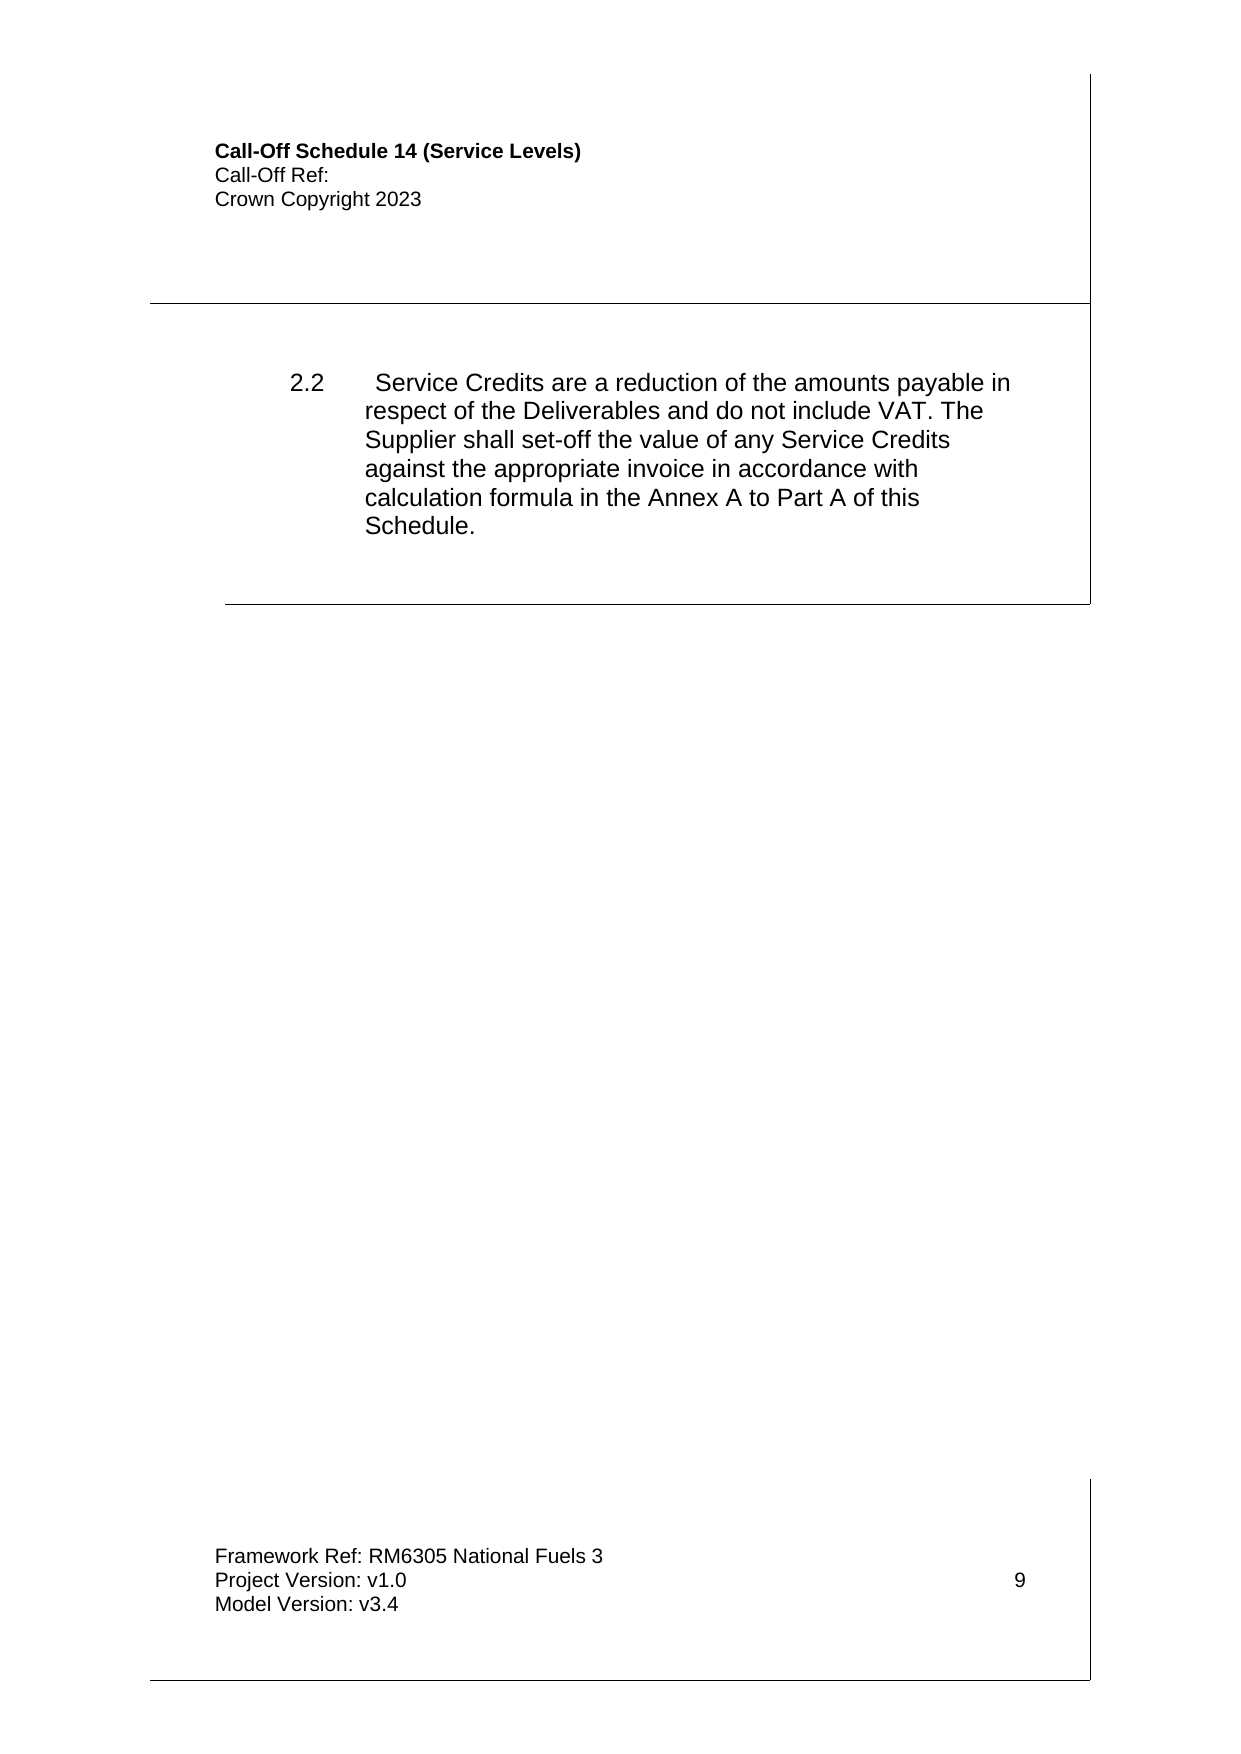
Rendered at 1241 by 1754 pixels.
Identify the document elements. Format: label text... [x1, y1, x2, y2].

list Service Credits are a reduction of the amounts payable in respect of the Deliverables and do not include VAT. The Supplier shall set-off the value of any Service Credits against the appropriate invoice in accordance with calculation formula in the Annex A to Part A of this Schedule. [225, 303, 1090, 604]
